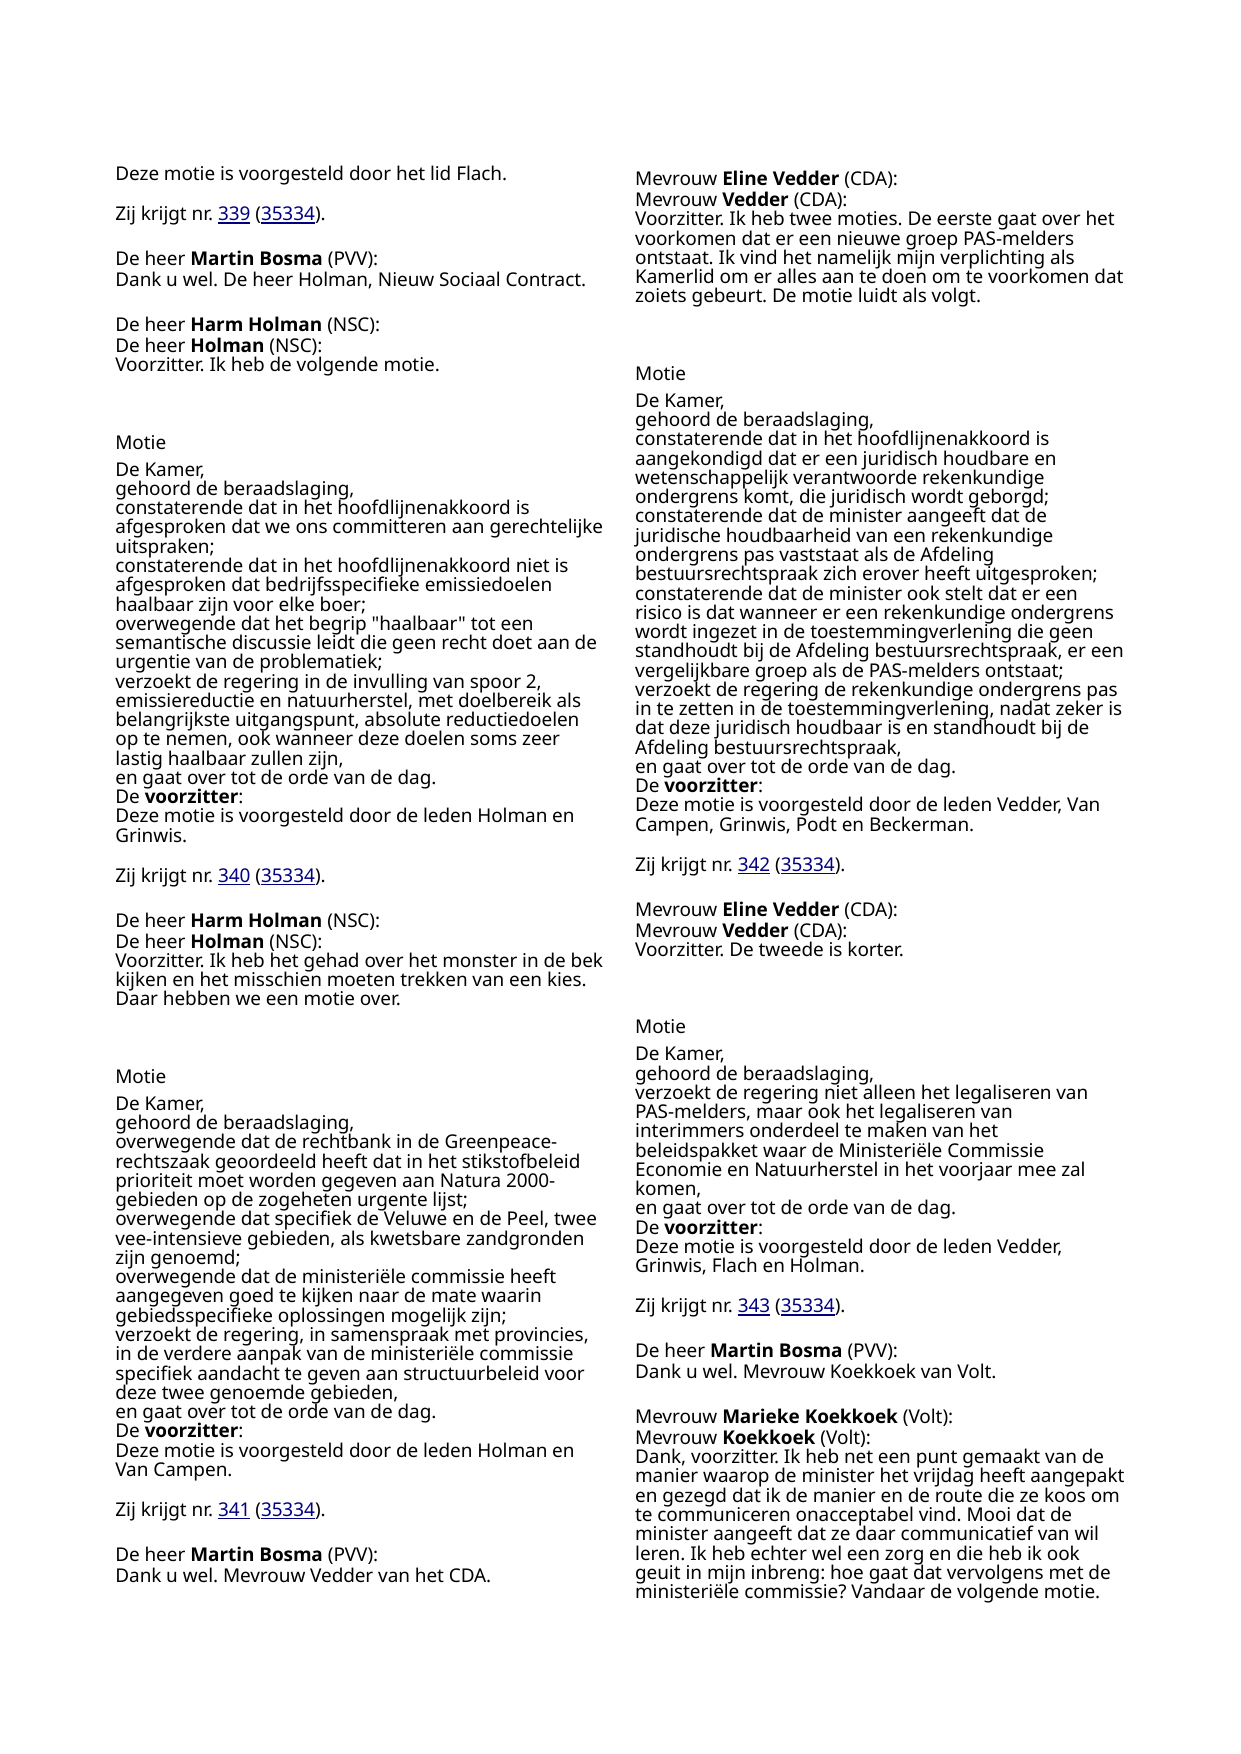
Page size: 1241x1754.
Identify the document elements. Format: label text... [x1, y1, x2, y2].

text De voorzitter: [635, 1219, 1125, 1238]
text verzoekt de regering, in samenspraak met provincies, in de verdere aanpak van de ministeriële commissie specifiek aandacht te geven aan structuurbeleid voor deze twee genoemde gebieden, [115, 1326, 605, 1403]
text De heer Holman (NSC): [115, 337, 605, 356]
text overwegende dat specifiek de Veluwe en de Peel, twee vee-intensieve gebieden, als kwetsbare zandgronden zijn genoemd; [115, 1210, 605, 1268]
text constaterende dat in het hoofdlijnenakkoord niet is afgesproken dat bedrijfsspecifieke emissiedoelen haalbaar zijn voor elke boer; [115, 557, 605, 615]
text Deze motie is voorgesteld door het lid Flach. [115, 165, 605, 184]
text Mevrouw Vedder (CDA): [635, 191, 1125, 210]
text De voorzitter: [115, 1422, 605, 1442]
text Motie [635, 1013, 1125, 1039]
text De voorzitter: [635, 777, 1125, 796]
text Voorzitter. De tweede is korter. [635, 941, 1125, 960]
text en gaat over tot de orde van de dag. [635, 758, 1125, 777]
text en gaat over tot de orde van de dag. [115, 769, 605, 788]
text De voorzitter: [115, 788, 605, 807]
text gehoord de beraadslaging, [635, 411, 1125, 430]
text constaterende dat in het hoofdlijnenakkoord is afgesproken dat we ons committeren aan gerechtelijke uitspraken; [115, 499, 605, 557]
text De heer Harm Holman (NSC): [115, 907, 605, 933]
text gehoord de beraadslaging, [635, 1064, 1125, 1084]
text Voorzitter. Ik heb het gehad over het monster in de bek kijken en het misschien moeten trekken van een kies. Daar hebben we een motie over. [115, 952, 605, 1010]
text De Kamer, [115, 461, 605, 480]
text verzoekt de regering de rekenkundige ondergrens pas in te zetten in de toestemmingverlening, nadat zeker is dat deze juridisch houdbaar is en standhoudt bij de Afdeling bestuursrechtspraak, [635, 681, 1125, 758]
text Mevrouw Eline Vedder (CDA): [635, 896, 1125, 922]
text Zij krijgt nr. 341 (35334). [115, 1501, 605, 1520]
text Deze motie is voorgesteld door de leden Holman en Grinwis. [115, 807, 605, 846]
text De Kamer, [115, 1095, 605, 1114]
text Dank u wel. Mevrouw Vedder van het CDA. [115, 1567, 605, 1586]
text overwegende dat het begrip "haalbaar" tot een semantische discussie leidt die geen recht doet aan de urgentie van de problematiek; [115, 615, 605, 673]
text De Kamer, [635, 392, 1125, 411]
text De heer Martin Bosma (PVV): [115, 245, 605, 271]
text Voorzitter. Ik heb de volgende motie. [115, 356, 605, 376]
text overwegende dat de rechtbank in de Greenpeace-rechtszaak geoordeeld heeft dat in het stikstofbeleid prioriteit moet worden gegeven aan Natura 2000-gebieden op de zogeheten urgente lijst; [115, 1133, 605, 1210]
text Motie [115, 1063, 605, 1089]
text Zij krijgt nr. 340 (35334). [115, 867, 605, 886]
text Deze motie is voorgesteld door de leden Holman en Van Campen. [115, 1442, 605, 1480]
text Voorzitter. Ik heb twee moties. De eerste gaat over het voorkomen dat er een nieuwe groep PAS-melders ontstaat. Ik vind het namelijk mijn verplichting als Kamerlid om er alles aan te doen om te voorkomen dat zoiets gebeurt. De motie luidt als volgt. [635, 210, 1125, 307]
text gehoord de beraadslaging, [115, 1114, 605, 1133]
text en gaat over tot de orde van de dag. [115, 1403, 605, 1422]
text Mevrouw Eline Vedder (CDA): [635, 165, 1125, 191]
text Motie [635, 360, 1125, 386]
text Zij krijgt nr. 342 (35334). [635, 856, 1125, 875]
text overwegende dat de ministeriële commissie heeft aangegeven goed te kijken naar de mate waarin gebiedsspecifieke oplossingen mogelijk zijn; [115, 1268, 605, 1326]
text constaterende dat de minister aangeeft dat de juridische houdbaarheid van een rekenkundige ondergrens pas vaststaat als de Afdeling bestuursrechtspraak zich erover heeft uitgesproken; [635, 507, 1125, 584]
text Motie [115, 429, 605, 455]
text en gaat over tot de orde van de dag. [635, 1199, 1125, 1219]
text Zij krijgt nr. 339 (35334). [115, 205, 605, 224]
text Dank, voorzitter. Ik heb net een punt gemaakt van de manier waarop de minister het vrijdag heeft aangepakt en gezegd dat ik de manier en de route die ze koos om te communiceren onacceptabel vind. Mooi dat de minister aangeeft dat ze daar communicatief van wil leren. Ik heb echter wel een zorg en die heb ik ook geuit in mijn inbreng: hoe gaat dat vervolgens met de ministeriële commissie? Vandaar de volgende motie. [635, 1448, 1125, 1602]
text Mevrouw Marieke Koekkoek (Volt): [635, 1403, 1125, 1429]
text constaterende dat de minister ook stelt dat er een risico is dat wanneer er een rekenkundige ondergrens wordt ingezet in de toestemmingverlening die geen standhoudt bij de Afdeling bestuursrechtspraak, er een vergelijkbare groep als de PAS-melders ontstaat; [635, 584, 1125, 681]
text Deze motie is voorgesteld door de leden Vedder, Grinwis, Flach en Holman. [635, 1238, 1125, 1276]
text gehoord de beraadslaging, [115, 480, 605, 499]
text De heer Holman (NSC): [115, 933, 605, 952]
text constaterende dat in het hoofdlijnenakkoord is aangekondigd dat er een juridisch houdbare en wetenschappelijk verantwoorde rekenkundige ondergrens komt, die juridisch wordt geborgd; [635, 430, 1125, 507]
text Dank u wel. De heer Holman, Nieuw Sociaal Contract. [115, 271, 605, 290]
text Mevrouw Koekkoek (Volt): [635, 1429, 1125, 1448]
text verzoekt de regering niet alleen het legaliseren van PAS-melders, maar ook het legaliseren van interimmers onderdeel te maken van het beleidspakket waar de Ministeriële Commissie Economie en Natuurherstel in het voorjaar mee zal komen, [635, 1084, 1125, 1199]
text De heer Martin Bosma (PVV): [635, 1337, 1125, 1363]
text Zij krijgt nr. 343 (35334). [635, 1297, 1125, 1316]
text De heer Harm Holman (NSC): [115, 311, 605, 337]
text verzoekt de regering in de invulling van spoor 2, emissiereductie en natuurherstel, met doelbereik als belangrijkste uitgangspunt, absolute reductiedoelen op te nemen, ook wanneer deze doelen soms zeer lastig haalbaar zullen zijn, [115, 673, 605, 769]
text De heer Martin Bosma (PVV): [115, 1541, 605, 1567]
text Mevrouw Vedder (CDA): [635, 922, 1125, 941]
text De Kamer, [635, 1045, 1125, 1064]
text Deze motie is voorgesteld door de leden Vedder, Van Campen, Grinwis, Podt en Beckerman. [635, 796, 1125, 835]
text Dank u wel. Mevrouw Koekkoek van Volt. [635, 1363, 1125, 1382]
